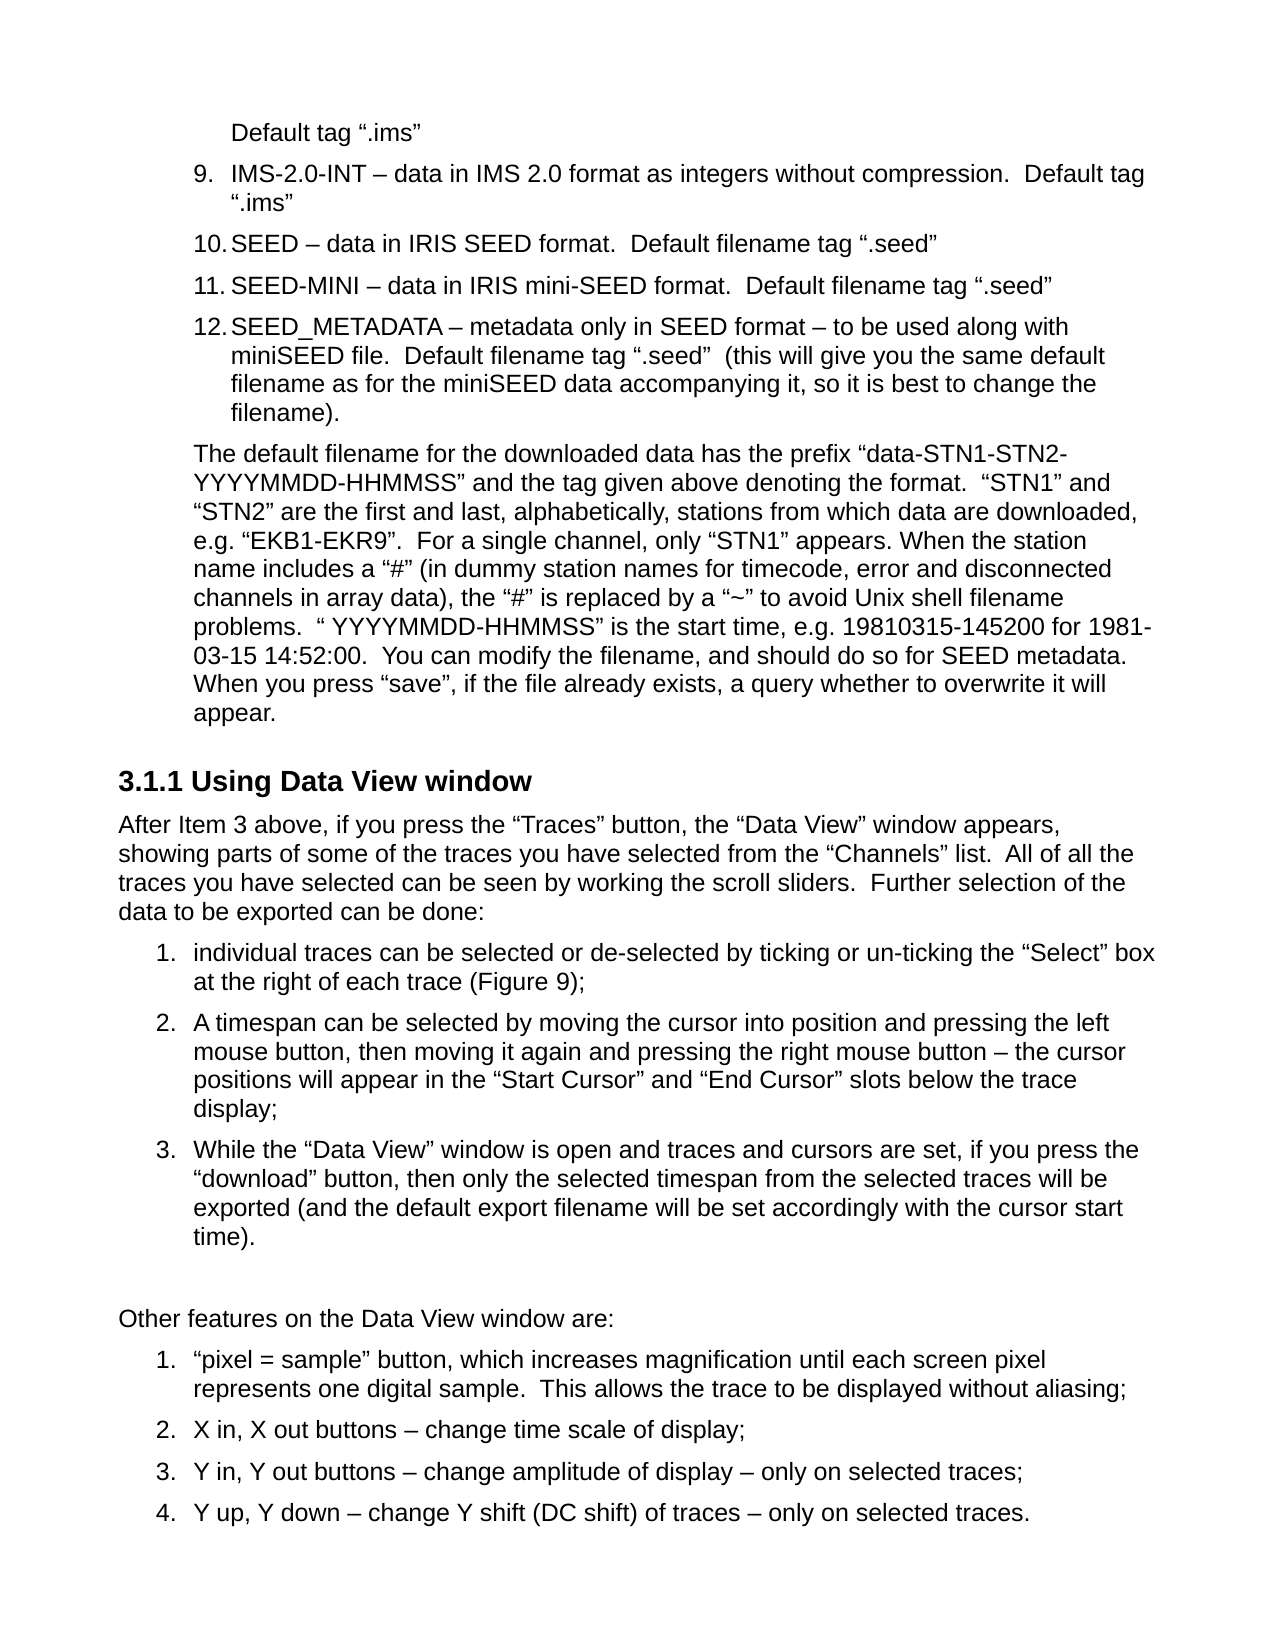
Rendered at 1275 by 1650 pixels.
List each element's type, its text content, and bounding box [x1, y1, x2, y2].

list The default filename for the downloaded data has the prefix “data-STN1-STN2-YYYYMMDD-HHMMSS” and the tag given above denoting the format. “STN1” and “STN2” are the first and last, alphabetically, stations from which data are downloaded, e.g. “EKB1-EKR9”. For a single channel, only “STN1” appears. When the station name includes a “#” (in dummy station names for timecode, error and disconnected channels in array data), the “#” is replaced by a “~” to avoid Unix shell filename problems. “ YYYYMMDD-HHMMSS” is the start time, e.g. 19810315-145200 for 1981-03-15 14:52:00. You can modify the filename, and should do so for SEED metadata. When you press “save”, if the file already exists, a query whether to overwrite it will appear. [156, 439, 1157, 727]
list individual traces can be selected or de-selected by ticking or un-ticking the “Select” box at the right of each trace (Figure 10); [156, 938, 1157, 995]
subtitle 3.1.1 Using Data View window [118, 764, 1157, 798]
text Other features on the Data View window are: [118, 1304, 1157, 1333]
list SEED – data in IRIS SEED format. Default filename tag “.seed” [193, 229, 1157, 258]
list X in, X out buttons – change time scale of display; [156, 1415, 1157, 1444]
list “pixel = sample” button, which increases magnification until each screen pixel represents one digital sample. This allows the trace to be displayed without aliasing; [156, 1345, 1157, 1403]
list Y up, Y down – change Y shift (DC shift) of traces – only on selected traces. [156, 1498, 1157, 1527]
list IMS-2.0-INT – data in IMS 2.0 format as integers without compression. Default tag “.ims” [193, 159, 1157, 217]
list While the “Data View” window is open and traces and cursors are set, if you press the “download” button, then only the selected timespan from the selected traces will be exported (and the default export filename will be set accordingly with the cursor start time). [156, 1135, 1157, 1250]
list Default tag “.ims” [193, 118, 1157, 147]
list SEED_METADATA – metadata only in SEED format – to be used along with miniSEED file. Default filename tag “.seed” (this will give you the same default filename as for the miniSEED data accompanying it, so it is best to change the filename). [193, 312, 1157, 427]
list SEED-MINI – data in IRIS mini-SEED format. Default filename tag “.seed” [193, 271, 1157, 299]
list Y in, Y out buttons – change amplitude of display – only on selected traces; [156, 1457, 1157, 1485]
list A timespan can be selected by moving the cursor into position and pressing the left mouse button, then moving it again and pressing the right mouse button – the cursor positions will appear in the “Start Cursor” and “End Cursor” slots below the trace display; [156, 1008, 1157, 1123]
text After Item 3 above, if you press the “Traces” button, the “Data View” window appears, showing parts of some of the traces you have selected from the “Channels” list. All of all the traces you have selected can be seen by working the scroll sliders. Further selection of the data to be exported can be done: [118, 810, 1157, 925]
